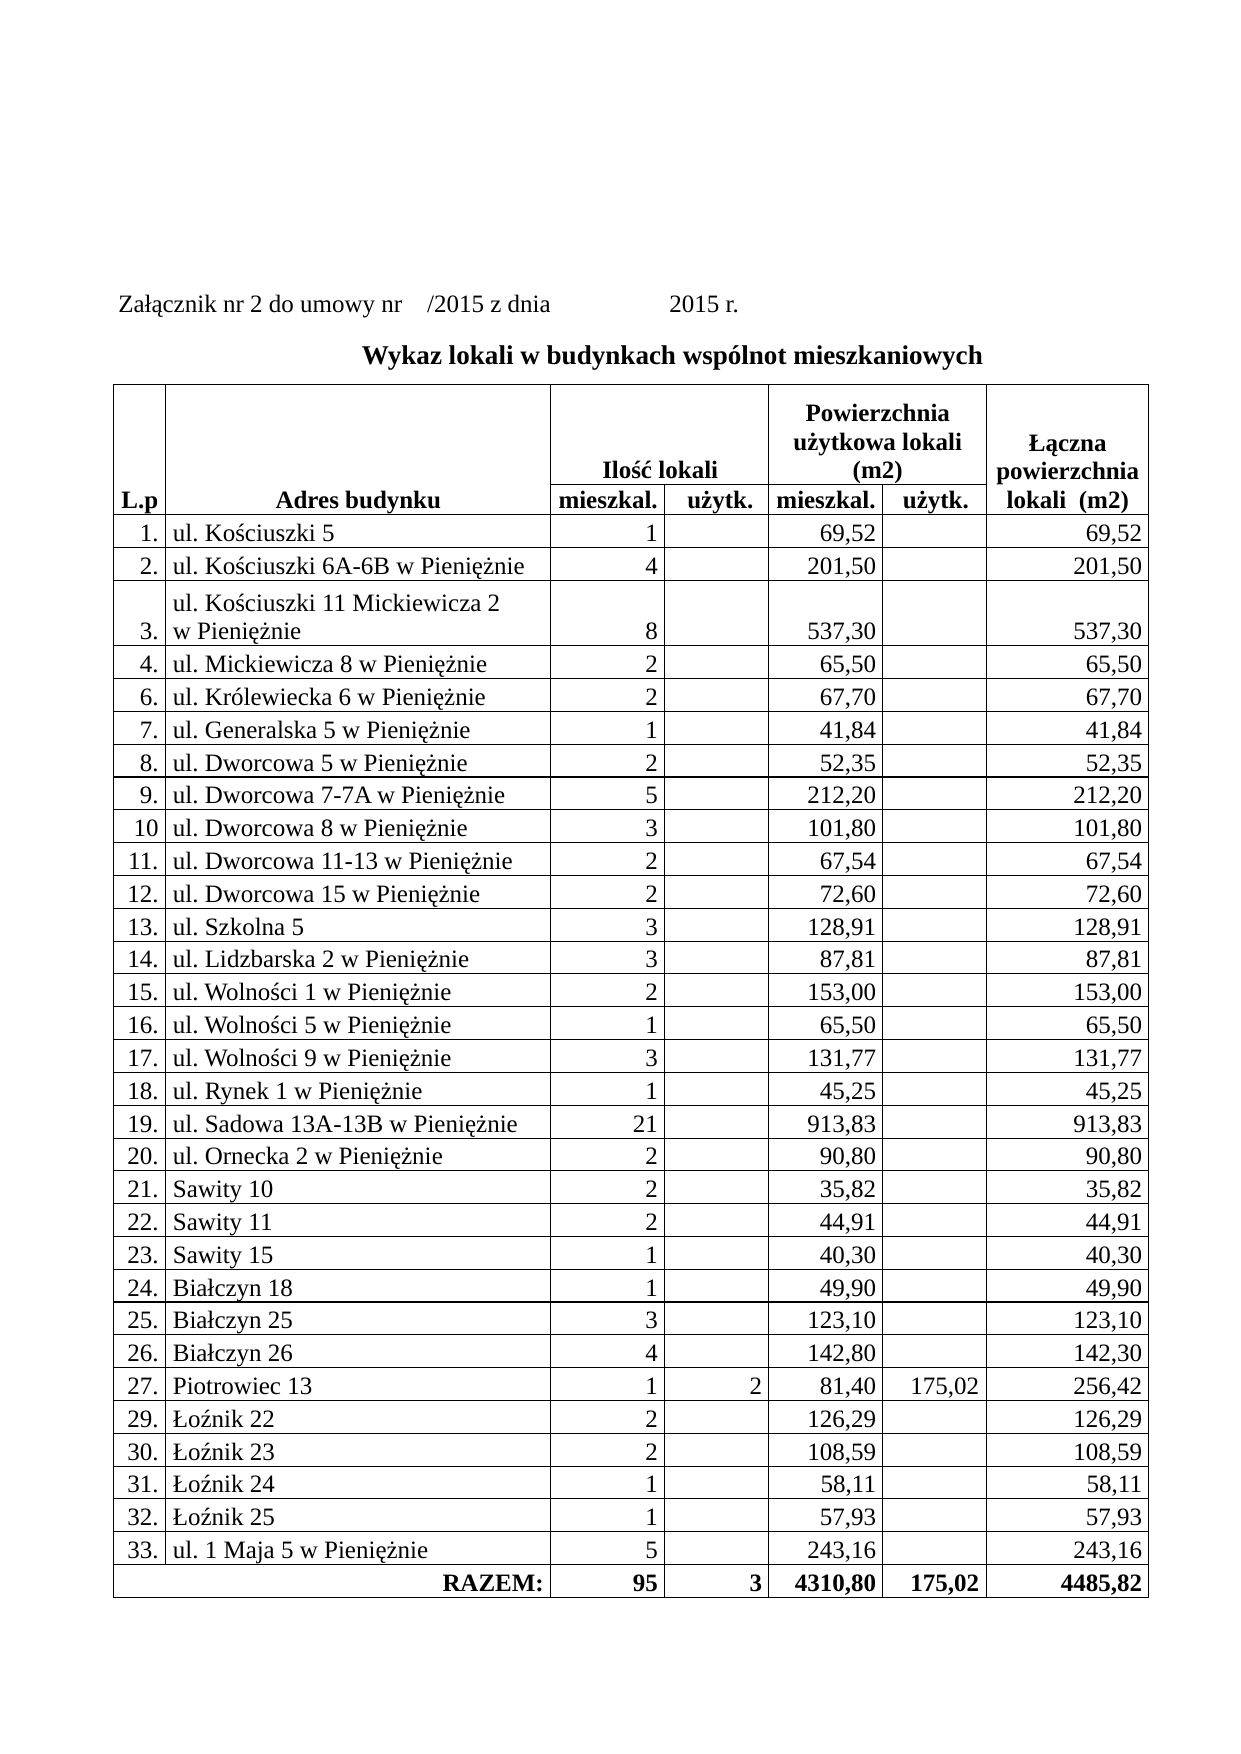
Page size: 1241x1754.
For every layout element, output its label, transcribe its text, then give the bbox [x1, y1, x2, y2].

table_cell [883, 1335, 986, 1367]
table_cell [883, 778, 986, 809]
table_cell 913,83 [987, 1106, 1148, 1137]
table_cell [883, 745, 986, 776]
table_cell [883, 581, 986, 645]
table_cell 35,82 [987, 1171, 1148, 1203]
table_cell 1. [114, 515, 165, 547]
table_cell 1 [551, 1270, 664, 1301]
table_cell [665, 1073, 768, 1104]
table_cell [665, 1434, 768, 1466]
table_cell [883, 909, 986, 941]
table_cell ul. Dworcowa 5 w Pieniężnie [166, 745, 550, 776]
table_cell Łoźnik 22 [166, 1401, 550, 1433]
table_cell 108,59 [769, 1434, 882, 1466]
table_cell 153,00 [987, 974, 1148, 1006]
table_cell [665, 810, 768, 842]
table_cell 65,50 [769, 646, 882, 678]
table_cell ul. Wolności 1 w Pieniężnie [166, 974, 550, 1006]
table_cell ul. Lidzbarska 2 w Pieniężnie [166, 942, 550, 973]
table_cell 256,42 [987, 1368, 1148, 1400]
table_cell 13. [114, 909, 165, 941]
table_cell 153,00 [769, 974, 882, 1006]
table_cell [883, 876, 986, 908]
table_cell 4310,80 [769, 1565, 882, 1597]
table_cell 12. [114, 876, 165, 908]
table_cell 1 [551, 1073, 664, 1104]
table_cell ul. Dworcowa 15 w Pieniężnie [166, 876, 550, 908]
table_cell 142,80 [769, 1335, 882, 1367]
table_cell 10 [114, 810, 165, 842]
table_cell [665, 1499, 768, 1531]
table_cell [883, 548, 986, 579]
table_cell Sawity 10 [166, 1171, 550, 1203]
table_cell Sawity 11 [166, 1204, 550, 1236]
table_cell 49,90 [769, 1270, 882, 1301]
table_cell 913,83 [769, 1106, 882, 1137]
table_cell [665, 778, 768, 809]
table_cell 1 [551, 515, 664, 547]
table_cell 201,50 [769, 548, 882, 579]
table_cell 175,02 [883, 1565, 986, 1597]
table_cell [665, 876, 768, 908]
table_cell 19. [114, 1106, 165, 1137]
table_cell [883, 1040, 986, 1072]
table_cell 8. [114, 745, 165, 776]
table_cell [665, 745, 768, 776]
table_cell 31. [114, 1467, 165, 1498]
table_cell 131,77 [769, 1040, 882, 1072]
table_cell [665, 646, 768, 678]
table_cell ul. 1 Maja 5 w Pieniężnie [166, 1532, 550, 1564]
table_cell [883, 646, 986, 678]
table_cell 52,35 [987, 745, 1148, 776]
table_cell 2 [551, 876, 664, 908]
table_cell 1 [551, 1237, 664, 1269]
table_cell 25. [114, 1303, 165, 1334]
table_cell ul. Wolności 9 w Pieniężnie [166, 1040, 550, 1072]
table_cell ul. Królewiecka 6 w Pieniężnie [166, 679, 550, 711]
table_cell [883, 974, 986, 1006]
table_cell [665, 1237, 768, 1269]
table_cell ul. Generalska 5 w Pieniężnie [166, 712, 550, 744]
table_cell 45,25 [769, 1073, 882, 1104]
table_cell [665, 1007, 768, 1039]
table_cell 21. [114, 1171, 165, 1203]
table_cell 1 [551, 1007, 664, 1039]
table_cell 2 [551, 1434, 664, 1466]
table_cell użytk. [883, 485, 986, 514]
table_cell [665, 1204, 768, 1236]
table_cell 1 [551, 1499, 664, 1531]
table_cell 2 [551, 1204, 664, 1236]
table_cell 81,40 [769, 1368, 882, 1400]
table_cell 58,11 [987, 1467, 1148, 1498]
table_cell 57,93 [987, 1499, 1148, 1531]
table_cell ul. Kościuszki 5 [166, 515, 550, 547]
table_cell ul. Ornecka 2 w Pieniężnie [166, 1139, 550, 1170]
table_cell [883, 810, 986, 842]
table_cell 11. [114, 843, 165, 875]
table_cell 201,50 [987, 548, 1148, 579]
table_cell [665, 548, 768, 579]
table_cell 4 [551, 548, 664, 579]
table_cell 142,30 [987, 1335, 1148, 1367]
table_cell [665, 581, 768, 645]
table_cell [665, 515, 768, 547]
table_cell Łoźnik 25 [166, 1499, 550, 1531]
table_cell RAZEM: [114, 1565, 550, 1597]
table_cell 108,59 [987, 1434, 1148, 1466]
table_cell [883, 1270, 986, 1301]
table_cell 21 [551, 1106, 664, 1137]
table_cell [883, 1499, 986, 1531]
table_cell [665, 974, 768, 1006]
table_header Powierzchnia użytkowa lokali (m2) [769, 385, 986, 484]
table_cell [883, 1139, 986, 1170]
table_cell 3 [665, 1565, 768, 1597]
table_cell 90,80 [769, 1139, 882, 1170]
table_cell mieszkal. [551, 485, 664, 514]
table_cell [883, 1467, 986, 1498]
table_cell [883, 1204, 986, 1236]
table_cell 3 [551, 1040, 664, 1072]
table_cell ul. Kościuszki 11 Mickiewicza 2 w Pieniężnie [166, 581, 550, 645]
table_cell ul. Sadowa 13A-13B w Pieniężnie [166, 1106, 550, 1137]
table_cell 5 [551, 1532, 664, 1564]
table_cell ul. Szkolna 5 [166, 909, 550, 941]
table_cell 101,80 [769, 810, 882, 842]
table_cell 2 [551, 843, 664, 875]
table_cell 57,93 [769, 1499, 882, 1531]
table_cell 3 [551, 810, 664, 842]
table_cell 4. [114, 646, 165, 678]
table_cell 44,91 [987, 1204, 1148, 1236]
table_cell [883, 1007, 986, 1039]
table_cell 131,77 [987, 1040, 1148, 1072]
table_cell 2 [551, 646, 664, 678]
text Wykaz lokali w budynkach wspólnot mieszkaniowych [223, 345, 1122, 370]
table_cell 243,16 [769, 1532, 882, 1564]
table_cell 87,81 [769, 942, 882, 973]
table_cell 69,52 [987, 515, 1148, 547]
table_header L.p [114, 385, 165, 514]
table_cell 29. [114, 1401, 165, 1433]
table_cell [883, 1401, 986, 1433]
table_cell Łoźnik 23 [166, 1434, 550, 1466]
table_cell 49,90 [987, 1270, 1148, 1301]
table_cell 2 [551, 745, 664, 776]
table_cell [883, 515, 986, 547]
table_cell 18. [114, 1073, 165, 1104]
table_cell 537,30 [987, 581, 1148, 645]
table_cell 72,60 [769, 876, 882, 908]
table_cell [665, 1401, 768, 1433]
table_cell 3. [114, 581, 165, 645]
table_cell [665, 942, 768, 973]
table_cell 41,84 [769, 712, 882, 744]
table_cell 8 [551, 581, 664, 645]
table_cell 212,20 [769, 778, 882, 809]
table_cell [883, 1073, 986, 1104]
table_cell 2 [551, 1171, 664, 1203]
table_cell [883, 679, 986, 711]
table_cell [883, 1106, 986, 1137]
table_cell 16. [114, 1007, 165, 1039]
table_cell 15. [114, 974, 165, 1006]
table_cell 2 [551, 974, 664, 1006]
table_cell 2. [114, 548, 165, 579]
table_cell 3 [551, 909, 664, 941]
table_cell 4 [551, 1335, 664, 1367]
table_cell 44,91 [769, 1204, 882, 1236]
table_cell [883, 1532, 986, 1564]
table_cell 40,30 [987, 1237, 1148, 1269]
table_cell 4485,82 [987, 1565, 1148, 1597]
table_cell 20. [114, 1139, 165, 1170]
table_cell Białczyn 18 [166, 1270, 550, 1301]
table_cell 243,16 [987, 1532, 1148, 1564]
table_cell 3 [551, 1303, 664, 1334]
table_cell 3 [551, 942, 664, 973]
table_cell 45,25 [987, 1073, 1148, 1104]
table_cell 35,82 [769, 1171, 882, 1203]
table_cell Białczyn 26 [166, 1335, 550, 1367]
table_cell 67,54 [987, 843, 1148, 875]
table_cell ul. Dworcowa 8 w Pieniężnie [166, 810, 550, 842]
table_cell 65,50 [987, 646, 1148, 678]
table_cell [665, 843, 768, 875]
table_cell 67,54 [769, 843, 882, 875]
table_cell 22. [114, 1204, 165, 1236]
table_cell ul. Wolności 5 w Pieniężnie [166, 1007, 550, 1039]
table_cell 67,70 [769, 679, 882, 711]
table_cell 128,91 [987, 909, 1148, 941]
table_cell 2 [551, 679, 664, 711]
table_cell 58,11 [769, 1467, 882, 1498]
table_cell 69,52 [769, 515, 882, 547]
table_cell 101,80 [987, 810, 1148, 842]
table_cell 26. [114, 1335, 165, 1367]
table_cell [665, 1467, 768, 1498]
table_cell 2 [665, 1368, 768, 1400]
table_cell 41,84 [987, 712, 1148, 744]
table_cell [665, 679, 768, 711]
table_cell 32. [114, 1499, 165, 1531]
table_cell 40,30 [769, 1237, 882, 1269]
table_cell 126,29 [769, 1401, 882, 1433]
table_cell 23. [114, 1237, 165, 1269]
table_cell Łoźnik 24 [166, 1467, 550, 1498]
table_cell 212,20 [987, 778, 1148, 809]
table_cell ul. Kościuszki 6A-6B w Pieniężnie [166, 548, 550, 579]
table_cell 24. [114, 1270, 165, 1301]
table_cell Piotrowiec 13 [166, 1368, 550, 1400]
table_cell 123,10 [769, 1303, 882, 1334]
table_cell Białczyn 25 [166, 1303, 550, 1334]
table_cell [883, 1303, 986, 1334]
table_cell 14. [114, 942, 165, 973]
table_cell 27. [114, 1368, 165, 1400]
table_cell 9. [114, 778, 165, 809]
table_cell [883, 1171, 986, 1203]
table_cell 128,91 [769, 909, 882, 941]
table_cell 52,35 [769, 745, 882, 776]
table_cell [665, 1139, 768, 1170]
table_cell 33. [114, 1532, 165, 1564]
table_cell [883, 942, 986, 973]
table_cell 2 [551, 1139, 664, 1170]
table_cell 5 [551, 778, 664, 809]
table_header Ilość lokali [551, 385, 768, 484]
table_cell [883, 712, 986, 744]
table_header Adres budynku [166, 385, 550, 514]
table_cell [665, 1335, 768, 1367]
table_cell 126,29 [987, 1401, 1148, 1433]
table_cell 67,70 [987, 679, 1148, 711]
table_cell [883, 1434, 986, 1466]
table_cell [665, 1303, 768, 1334]
table_cell 1 [551, 1467, 664, 1498]
table_cell ul. Dworcowa 7-7A w Pieniężnie [166, 778, 550, 809]
table_cell 65,50 [987, 1007, 1148, 1039]
table_cell [665, 1270, 768, 1301]
table_cell [665, 1171, 768, 1203]
table_cell 30. [114, 1434, 165, 1466]
table_cell 90,80 [987, 1139, 1148, 1170]
table_cell użytk. [665, 485, 768, 514]
table_cell 7. [114, 712, 165, 744]
table_cell [665, 1106, 768, 1137]
table_cell 175,02 [883, 1368, 986, 1400]
text Załącznik nr 2 do umowy nr /2015 z dnia 2015 r. [118, 289, 1122, 318]
table_cell [883, 843, 986, 875]
table_cell 65,50 [769, 1007, 882, 1039]
table_cell 87,81 [987, 942, 1148, 973]
table_cell ul. Mickiewicza 8 w Pieniężnie [166, 646, 550, 678]
table_cell ul. Dworcowa 11-13 w Pieniężnie [166, 843, 550, 875]
table_cell [665, 712, 768, 744]
table_cell 1 [551, 1368, 664, 1400]
table_cell ul. Rynek 1 w Pieniężnie [166, 1073, 550, 1104]
table_header Łączna powierzchnia lokali (m2) [987, 385, 1148, 514]
table_cell [883, 1237, 986, 1269]
table_cell [665, 909, 768, 941]
table_cell 95 [551, 1565, 664, 1597]
table_cell 6. [114, 679, 165, 711]
table_cell 123,10 [987, 1303, 1148, 1334]
table_cell mieszkal. [769, 485, 882, 514]
table_cell 2 [551, 1401, 664, 1433]
table_cell 17. [114, 1040, 165, 1072]
table_cell [665, 1040, 768, 1072]
table_cell 537,30 [769, 581, 882, 645]
table_cell [665, 1532, 768, 1564]
table_cell 72,60 [987, 876, 1148, 908]
table_cell Sawity 15 [166, 1237, 550, 1269]
table_cell 1 [551, 712, 664, 744]
